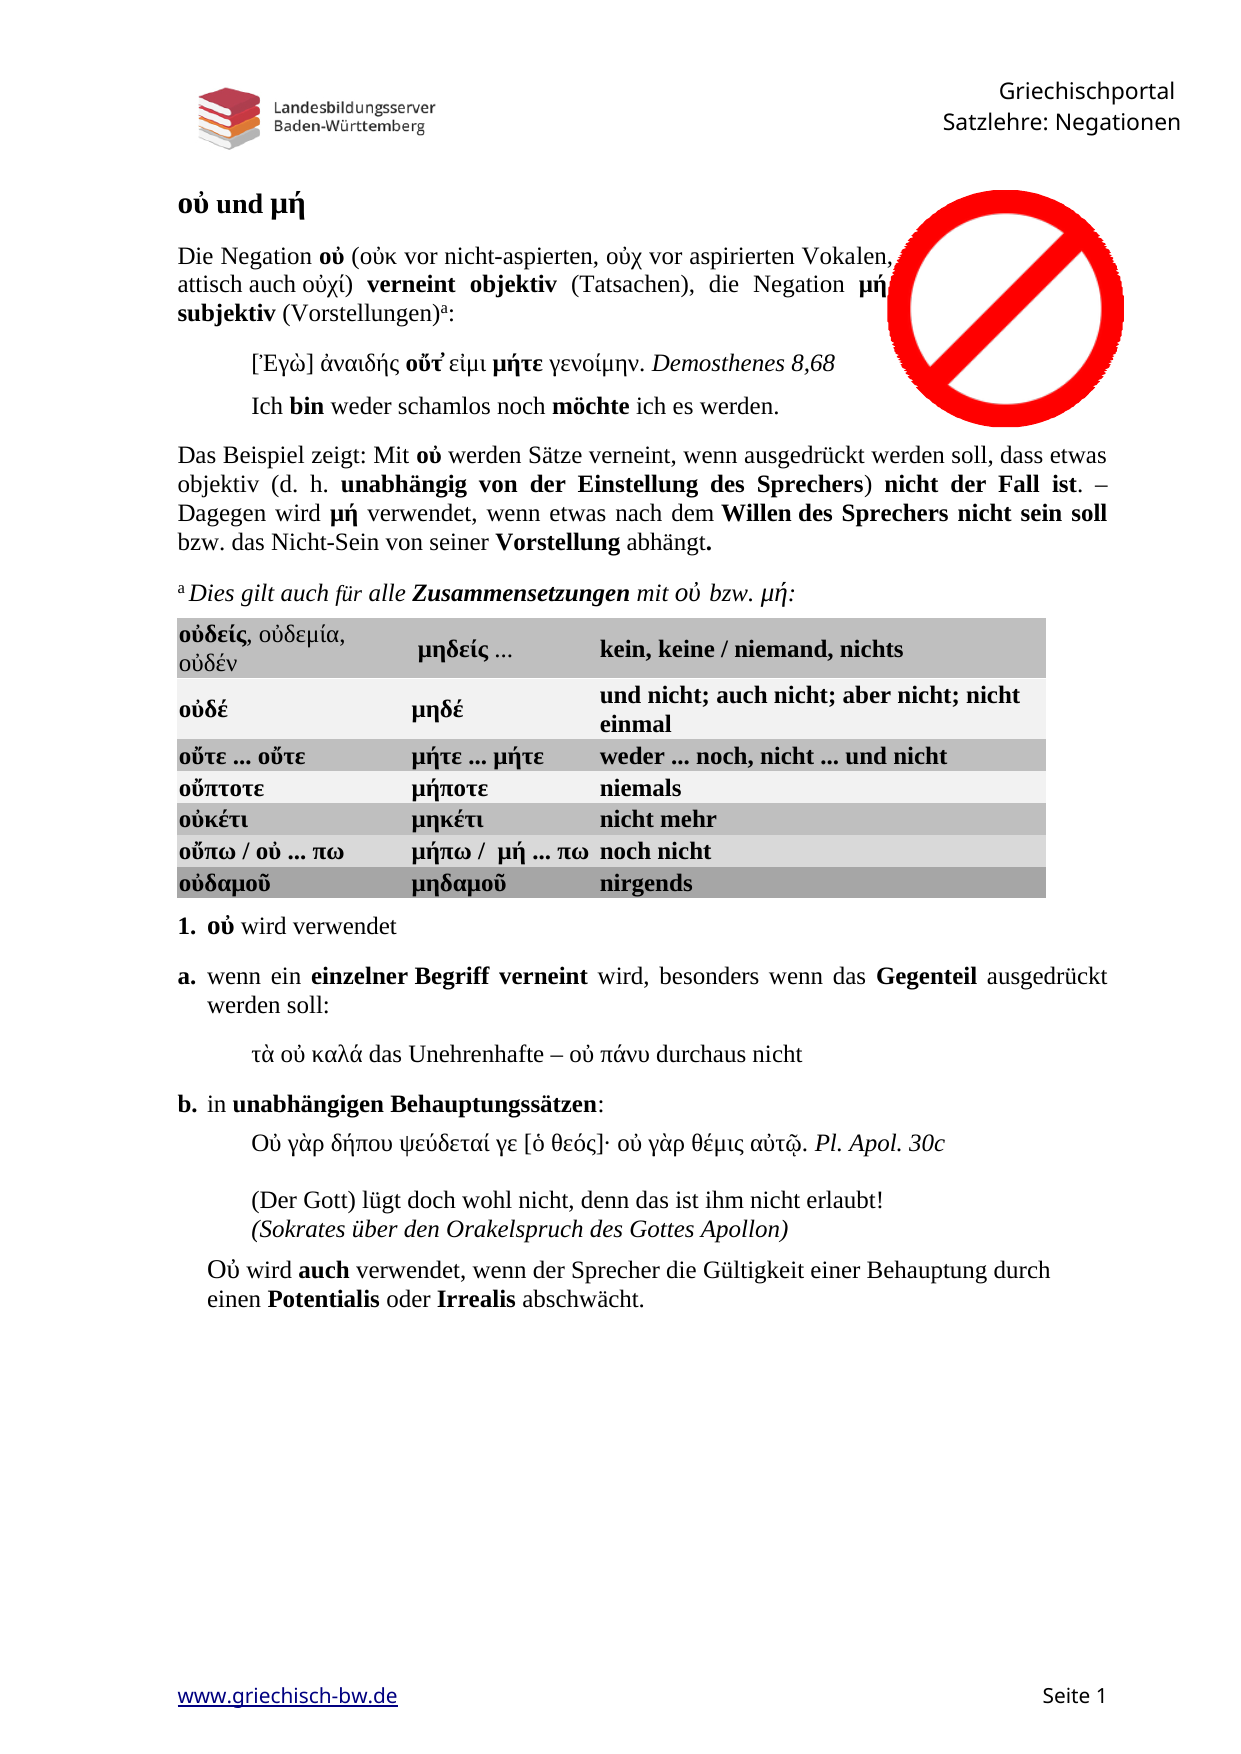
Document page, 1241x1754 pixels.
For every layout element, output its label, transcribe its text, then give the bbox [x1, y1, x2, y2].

table_cell οὐδέ [177, 679, 410, 739]
subtitle b. in unabhängigen Behauptungssätzen: [177, 1089, 1107, 1118]
table_cell nirgends [598, 867, 1046, 898]
text Die Negation οὐ (οὐκ vor nicht-aspierten, οὐχ vor aspirierten Voka­len, attisch auch οὐχί) verneint objektiv (Tatsachen), die Negation μή subjektiv (Vorstellungen)a: [177, 241, 908, 327]
text [1050, 391, 1107, 420]
text a Dies gilt auch für alle Zusammensetzungen mit οὐ bzw. μή: [177, 576, 1107, 607]
table_cell οὐδαμοῦ [177, 867, 410, 898]
table_header kein, keine / niemand, nichts [598, 618, 1046, 678]
text Das Beispiel zeigt: Mit οὐ werden Sätze verneint, wenn ausgedrückt werden soll, dass etwas objektiv (d. h. unabhängig von der Einstellung des Sprechers) nicht der Fall ist. – Dagegen wird μή verwendet, wenn etwas nach dem Willen des Sprechers nicht sein soll bzw. das Nicht-Sein von seiner Vorstellung abhängt. [177, 441, 1107, 556]
table_header οὐδείς, οὐδεμία, οὐδέν [177, 618, 410, 678]
text [960, 391, 1052, 403]
table_cell μηκέτι [410, 803, 598, 835]
text Οὐ γὰρ δήπου ψεύδεταί γε [ὁ θεός]· οὐ γὰρ θέμις αὐτῷ. Pl. Apol. 30c (Der Gott) lügt doch wohl nicht, denn das ist ihm nicht erlaubt! (Sokrates über den Orakelspruch des Gottes Apollon) [251, 1128, 1107, 1243]
table_cell μηδέ [410, 679, 598, 739]
table_cell niemals [598, 771, 1046, 803]
subtitle οὐ und μή [177, 184, 1107, 220]
table_cell μήτε ... μήτε [410, 739, 598, 771]
table_cell μηδαμοῦ [410, 867, 598, 898]
table_cell weder ... noch, nicht ... und nicht [598, 739, 1046, 771]
table_cell noch nicht [598, 835, 1046, 867]
text Ich bin weder schamlos noch möchte ich es werden. [251, 391, 961, 420]
table_cell μήποτε [410, 771, 598, 803]
table_cell οὐκέτι [177, 803, 410, 835]
subtitle a. wenn ein einzelner Begriff verneint wird, besonders wenn das Gegenteil ausgedrückt werden soll: [177, 961, 1107, 1018]
text [Ἐγὼ] ἀναιδής οὔτ̓ εἰμι μήτε γενοίμην. Demosthenes 8,68 [251, 348, 908, 377]
text Oὐ wird auch verwendet, wenn der Sprecher die Gültigkeit einer Behauptung durch einen Potentialis oder Irrealis abschwächt. [177, 1253, 1107, 1313]
text τὰ οὐ καλά das Unehrenhafte – οὐ πάνυ durchaus nicht [177, 1039, 1107, 1068]
text 1. οὐ wird verwendet [177, 909, 1107, 940]
text [1008, 253, 1100, 327]
table_header μηδείς ... [410, 618, 598, 678]
table_cell οὔπτοτε [177, 771, 410, 803]
table_cell und nicht; auch nicht; aber nicht; nicht einmal [598, 679, 1046, 739]
table_cell μήπω / μή ... πω [410, 835, 598, 867]
table_cell οὔτε ... οὔτε [177, 739, 410, 771]
table_cell οὔπω / οὐ ... πω [177, 835, 410, 867]
text [912, 241, 1054, 327]
table_cell nicht mehr [598, 803, 1046, 835]
text [958, 348, 1092, 377]
